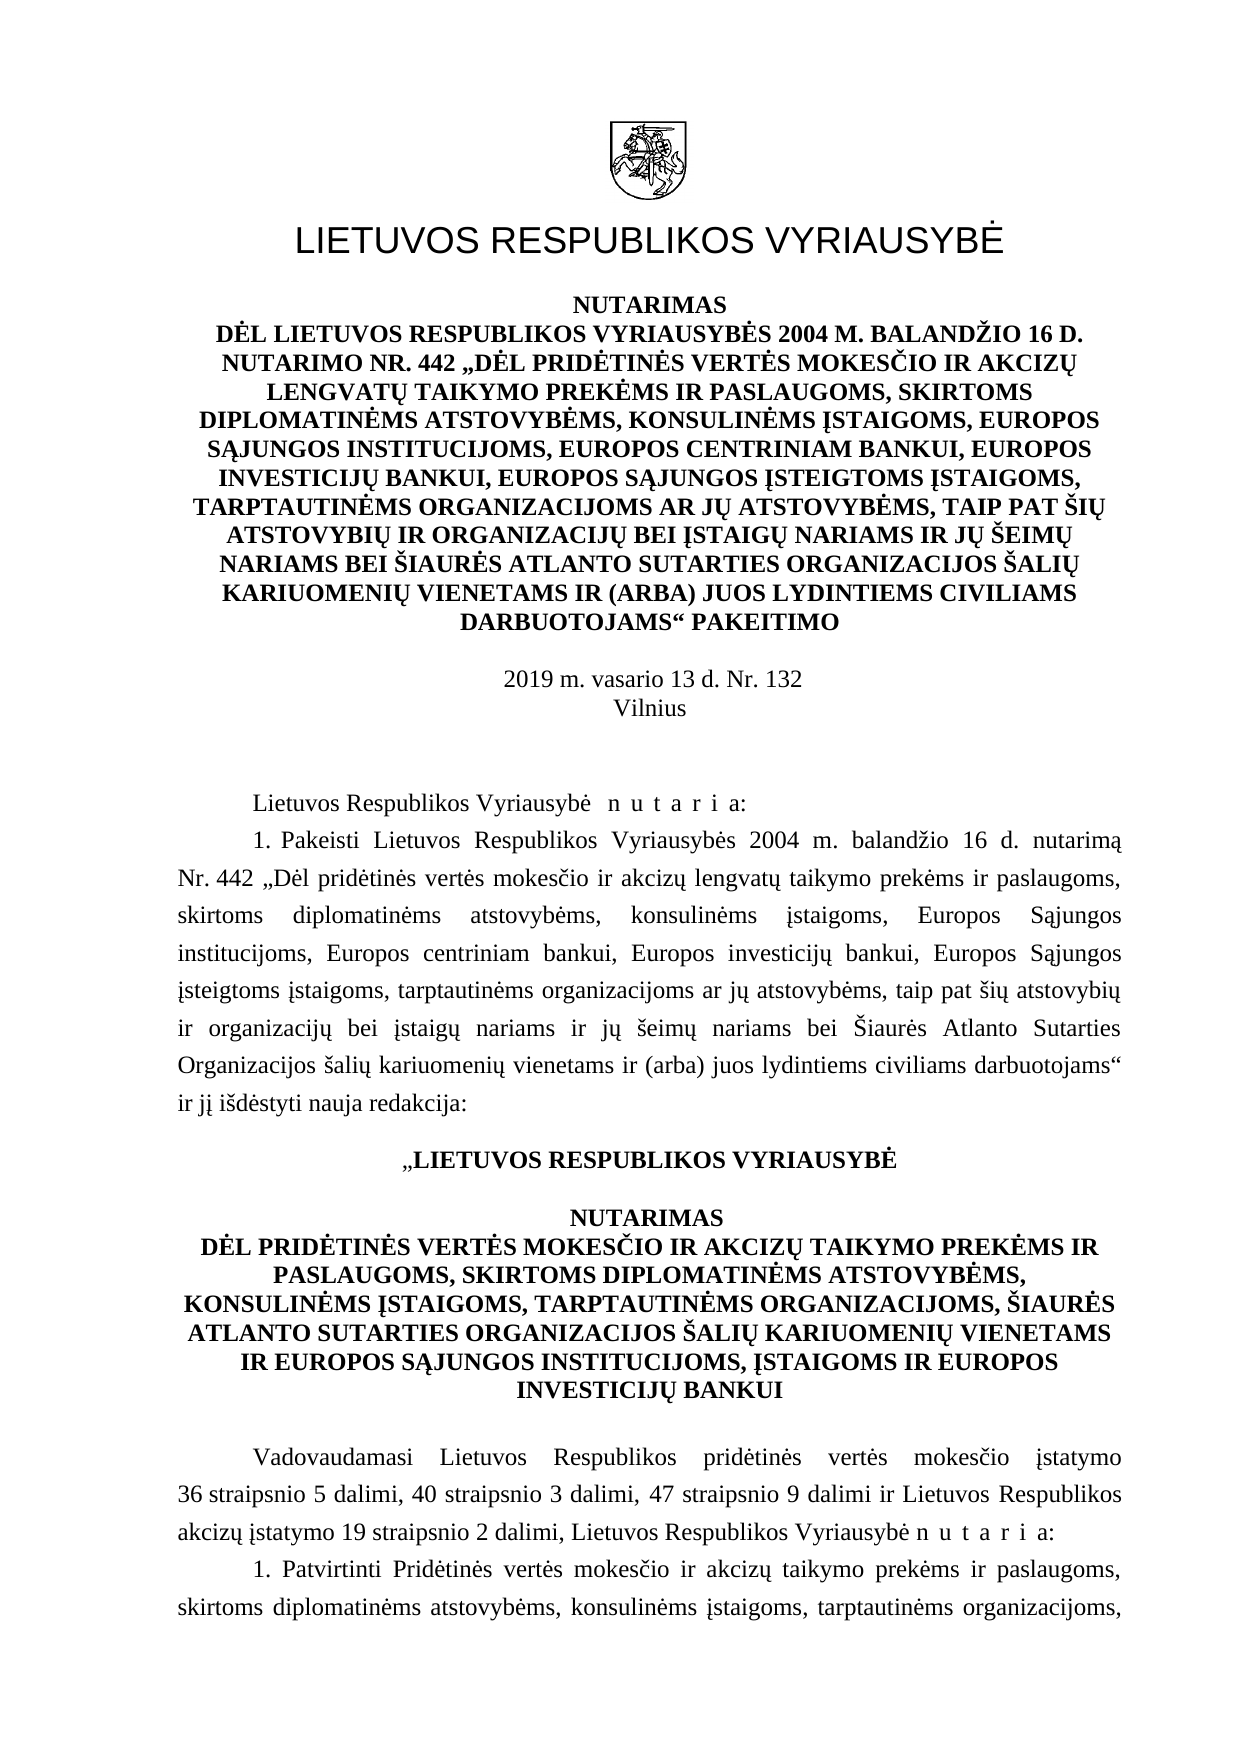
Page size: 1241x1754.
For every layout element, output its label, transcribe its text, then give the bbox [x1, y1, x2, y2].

text 1. Patvirtinti Pridėtinės vertės mokesčio ir akcizų taikymo prekėms ir paslaugoms, skirtoms diplomatinėms atstovybėms, konsulinėms įstaigoms, tarptautinėms organizacijoms, [177, 1546, 1122, 1621]
text Vilnius [177, 693, 1122, 722]
text Lietuvos Respublikos Vyriausybė [177, 219, 1122, 262]
text NUTARIMAS [177, 1203, 1122, 1232]
text nutarimas [177, 291, 1122, 319]
text „LIETUVOS RESPUBLIKOS VYRIAUSYBĖ [177, 1146, 1122, 1174]
text 2019 m. vasario 13 d. Nr. 132 [177, 664, 1122, 693]
text Vadovaudamasi Lietuvos Respublikos pridėtinės vertės mokesčio įstatymo 36 straipsnio 5 dalimi, 40 straipsnio 3 dalimi, 47 straipsnio 9 dalimi ir Lietuvos Respublikos akcizų įstatymo 19 straipsnio 2 dalimi, Lietuvos Respublikos Vyriausybė nutaria: [177, 1433, 1122, 1546]
text Lietuvos Respublikos Vyriausybė nutaria: [177, 779, 1122, 817]
text 1. Pakeisti Lietuvos Respublikos Vyriausybės 2004 m. balandžio 16 d. nutarimą Nr. 442 „Dėl pridėtinės vertės mokesčio ir akcizų lengvatų taikymo prekėms ir paslaugoms, skirtoms diplomatinėms atstovybėms, konsulinėms įstaigoms, Europos Sąjungos institucijoms, Europos centriniam bankui, Europos investicijų bankui, Europos Sąjungos įsteigtoms įstaigoms, tarptautinėms organizacijoms ar jų atstovybėms, taip pat šių atstovybių ir organizacijų bei įstaigų nariams ir jų šeimų nariams bei Šiaurės Atlanto Sutarties Organizacijos šalių kariuomenių vienetams ir (arba) juos lydintiems civiliams darbuotojams“ ir jį išdėstyti nauja redakcija: [177, 817, 1122, 1117]
text DĖL LIETUVOS RESPUBLIKOS VYRIAUSYBĖS 2004 M. BALANDŽIO 16 D. NUTARIMO NR. 442 „DĖL Pridėtinės vertės mokesčio ir akcizų lengvatų taikymo prekėms ir paslaugoms, skirtoms diplomatinėms atstovybėms, konsulinėms įstaigoms, EUROPOS SĄJUNGOS INSTITUCIJOMS, EUROPOS CENTRINIAM BANKUI, EUROPOS INVESTICIJŲ BANKUI, EUROPOS SĄJUNGOS ĮSTEIGTOMS ĮSTAIGOMS, TARPTAUTINĖMS ORGANIZACIJOMS AR JŲ ATSTOVYBĖMS, TAIP PAT ŠIŲ ATSTOVYBIŲ IR ORGANIZACIJŲ BEI ĮSTAIGŲ NARIAMS IR JŲ ŠEIMŲ NARIAMS bei Šiaurės Atlanto Sutarties Organizacijos šalių kariuomenių vienetams IR (ARBA) JUOS LYDINTIEMS CIVILIAMS DARBUOTOJAMs“ PAKEITIMO [177, 319, 1122, 636]
text DĖL PRIDĖTINĖS VERTĖS MOKESČIO IR AKCIZŲ TAIKYMO PREKĖMS IR PASLAUGOMS, SKIRTOMS DIPLOMATINĖMS ATSTOVYBĖMS, KONSULINĖMS ĮSTAIGOMS, TARPTAUTINĖMS ORGANIZACIJOMS, ŠIAURĖS ATLANTO SUTARTIES ORGANIZACIJOS ŠALIŲ KARIUOMENIŲ VIENETAMS IR EUROPOS SĄJUNGOS INSTITUCIJOMS, ĮSTAIGOMS IR EUROPOS INVESTICIJŲ BANKUI [177, 1232, 1122, 1404]
